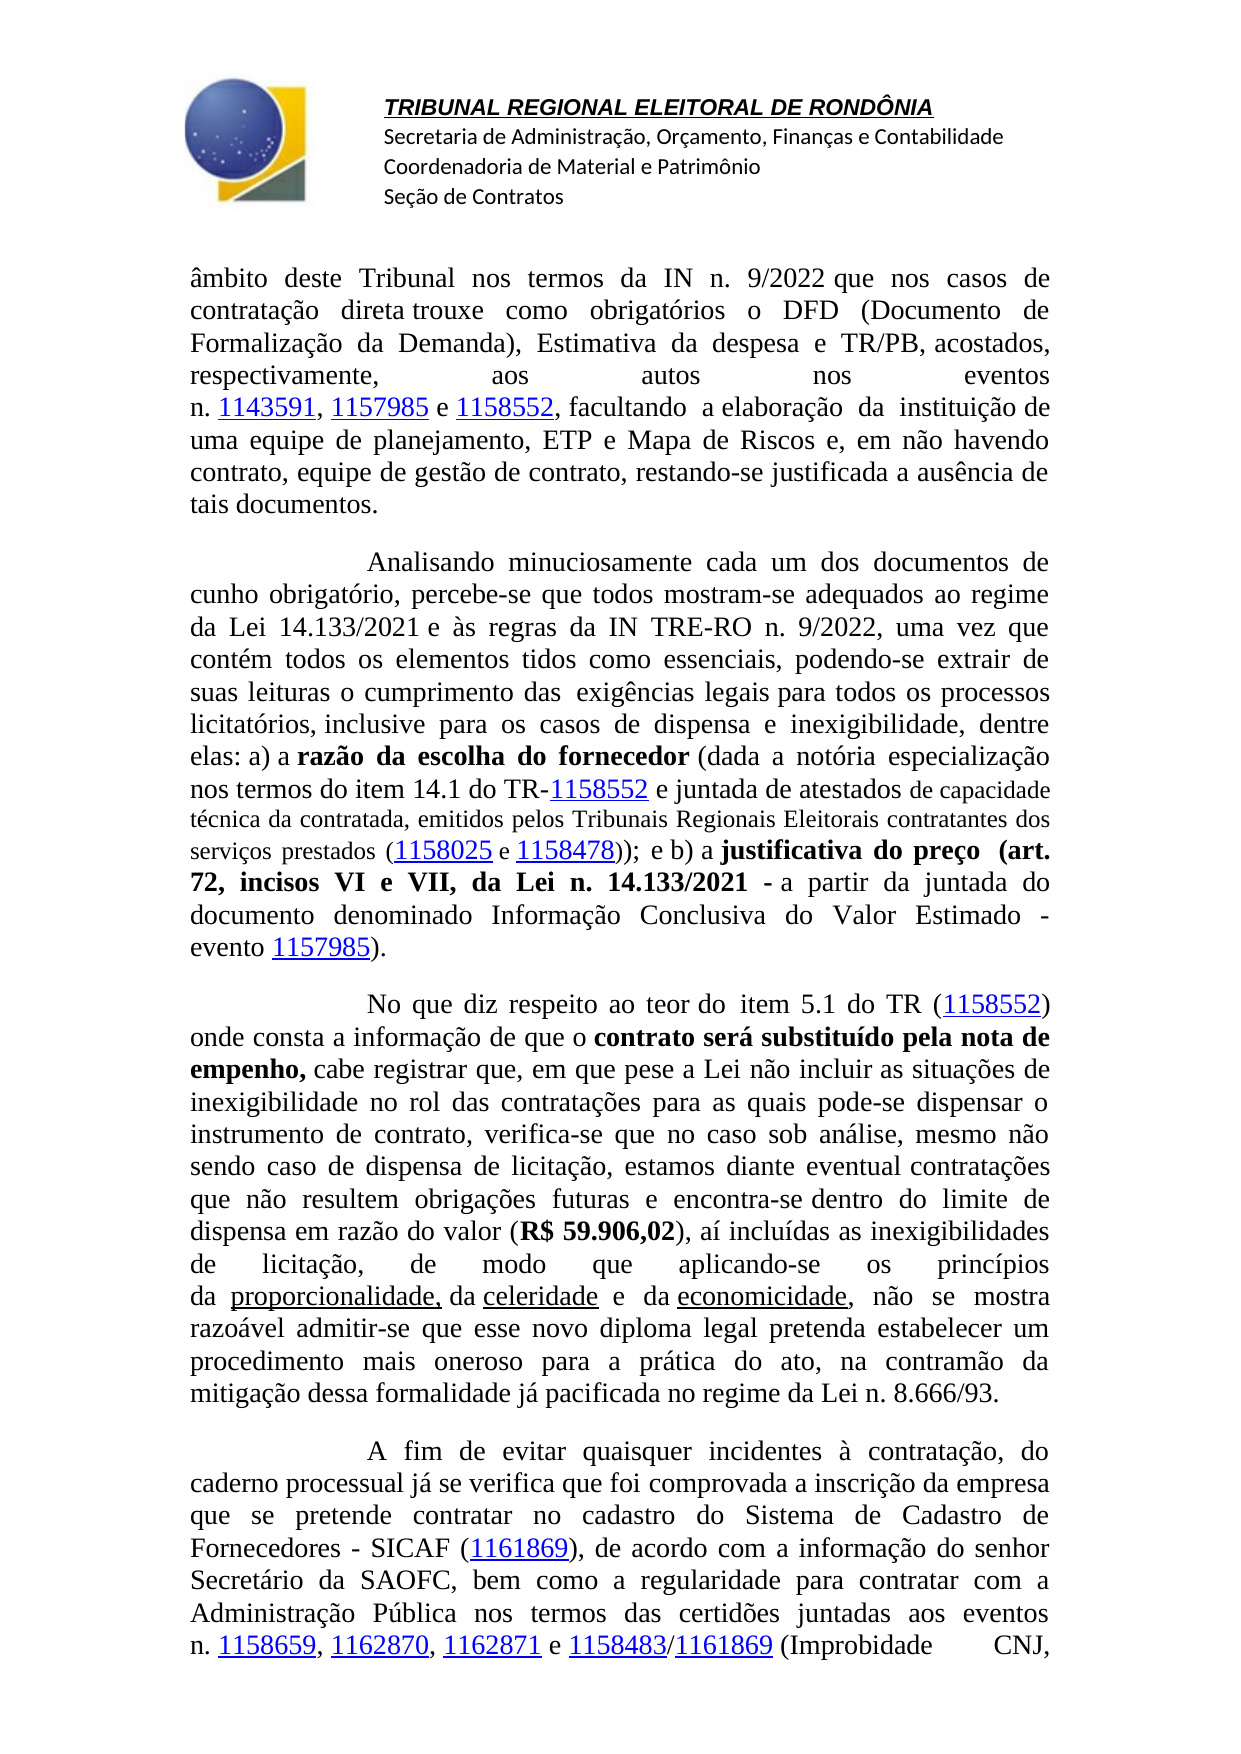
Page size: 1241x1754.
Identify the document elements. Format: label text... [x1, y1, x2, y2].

text A fim de evitar quaisquer incidentes à contratação, do caderno processual já se verifica que foi comprovada a inscrição da empresa que se pretende contratar no cadastro do Sistema de Cadastro de Fornecedores - SICAF (1161869), de acordo com a informação do senhor Secretário da SAOFC, bem como a regularidade para contratar com a Administração Pública nos termos das certidões juntadas aos eventos n. 1158659, 1162870, 1162871 e 1158483/1161869 (Improbidade CNJ, [190, 1434, 1051, 1660]
text No que diz respeito ao teor do item 5.1 do TR (1158552) onde consta a informação de que o contrato será substituído pela nota de empenho, cabe registrar que, em que pese a Lei não incluir as situações de inexigibilidade no rol das contratações para as quais pode-se dispensar o instrumento de contrato, verifica-se que no caso sob análise, mesmo não sendo caso de dispensa de licitação, estamos diante eventual contratações que não resultem obrigações futuras e encontra-se dentro do limite de dispensa em razão do valor (R$ 59.906,02), aí incluídas as inexigibilidades de licitação, de modo que aplicando-se os princípios da proporcionalidade, da celeridade e da economicidade, não se mostra razoável admitir-se que esse novo diploma legal pretenda estabelecer um procedimento mais oneroso para a prática do ato, na contramão da mitigação dessa formalidade já pacificada no regime da Lei n. 8.666/93. [190, 987, 1051, 1409]
text Analisando minuciosamente cada um dos documentos de cunho obrigatório, percebe-se que todos mostram-se adequados ao regime da Lei 14.133/2021 e às regras da IN TRE-RO n. 9/2022, uma vez que contém todos os elementos tidos como essenciais, podendo-se extrair de suas leituras o cumprimento das exigências legais para todos os processos licitatórios, inclusive para os casos de dispensa e inexigibilidade, dentre elas: a) a razão da escolha do fornecedor (dada a notória especialização nos termos do item 14.1 do TR-1158552 e juntada de atestados de capacidade técnica da contratada, emitidos pelos Tribunais Regionais Eleitorais contratantes dos serviços prestados (1158025 e 1158478)); e b) a justificativa do preço (art. 72, incisos VI e VII, da Lei n. 14.133/2021 - a partir da juntada do documento denominado Informação Conclusiva do Valor Estimado - evento 1157985). [190, 545, 1051, 962]
text âmbito deste Tribunal nos termos da IN n. 9/2022 que nos casos de contratação direta trouxe como obrigatórios o DFD (Documento de Formalização da Demanda), Estimativa da despesa e TR/PB, acostados, respectivamente, aos autos nos eventos n. 1143591, 1157985 e 1158552, facultando a elaboração da instituição de uma equipe de planejamento, ETP e Mapa de Riscos e, em não havendo contrato, equipe de gestão de contrato, restando-se justificada a ausência de tais documentos. [190, 261, 1051, 520]
